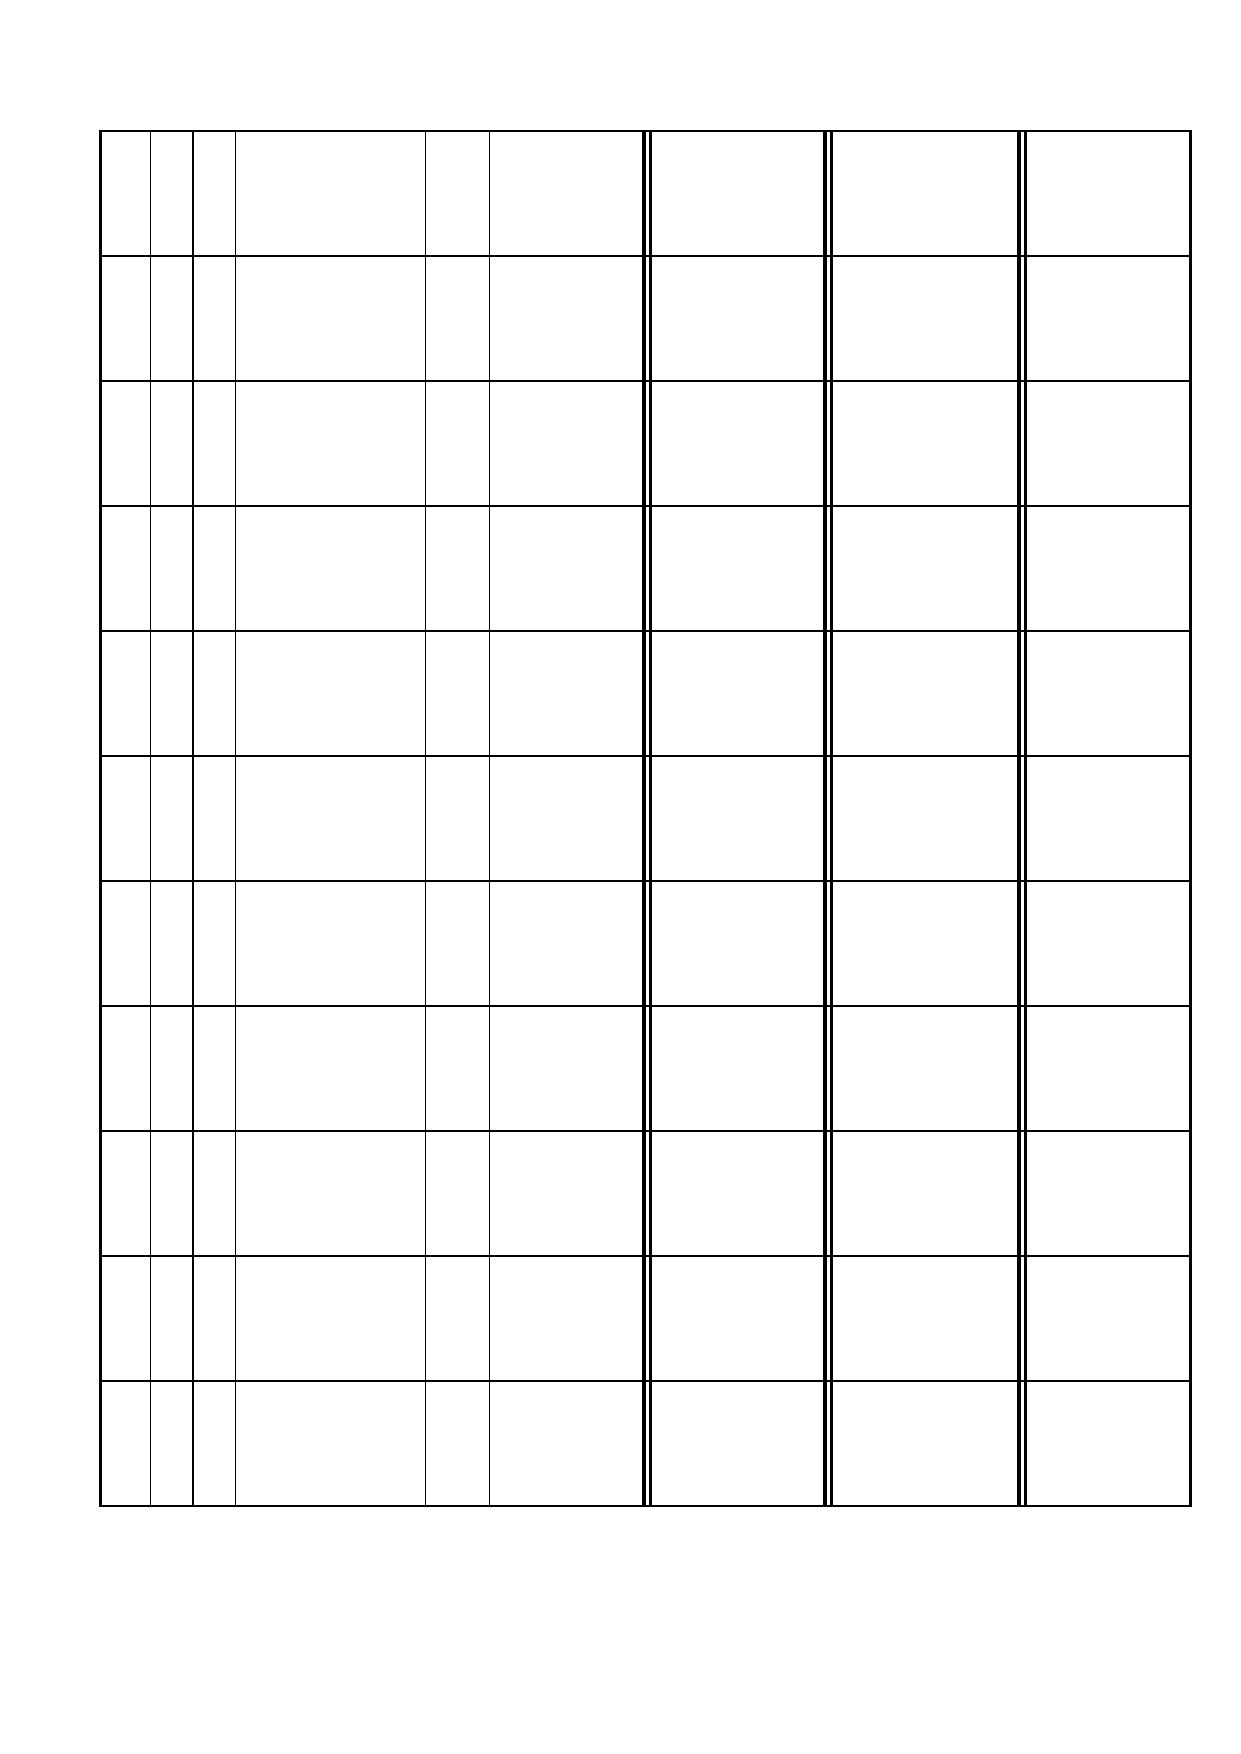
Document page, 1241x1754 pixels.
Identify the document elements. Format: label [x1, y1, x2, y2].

table_cell [490, 257, 642, 380]
table_cell [102, 757, 150, 880]
table_cell [236, 757, 425, 880]
table_cell [151, 882, 192, 1005]
table_cell [833, 1257, 1017, 1380]
table_cell [490, 882, 642, 1005]
table_cell [236, 1132, 425, 1255]
table_cell [151, 257, 192, 380]
table_cell [236, 1007, 425, 1130]
table_cell [102, 1132, 150, 1255]
table_cell [833, 507, 1017, 630]
table_cell [1027, 1382, 1189, 1505]
table_cell [1027, 1007, 1189, 1130]
table_cell [194, 1382, 235, 1505]
table_cell [833, 1132, 1017, 1255]
table_cell [102, 882, 150, 1005]
table_cell [151, 1257, 192, 1380]
table_cell [151, 507, 192, 630]
table_cell [236, 1382, 425, 1505]
table_cell [833, 757, 1017, 880]
table_cell [652, 1382, 823, 1505]
table_cell [194, 1007, 235, 1130]
table_cell [426, 632, 489, 755]
table_cell [194, 1257, 235, 1380]
table_cell [194, 257, 235, 380]
table_cell [1027, 382, 1189, 505]
table_cell [426, 257, 489, 380]
table_cell [652, 257, 823, 380]
table_cell [151, 757, 192, 880]
table_cell [426, 132, 489, 255]
table_cell [102, 257, 150, 380]
table_cell [652, 382, 823, 505]
table_cell [652, 632, 823, 755]
table_cell [102, 1257, 150, 1380]
table_cell [236, 1257, 425, 1380]
table_cell [1027, 132, 1189, 255]
table_cell [151, 132, 192, 255]
table_cell [490, 382, 642, 505]
table_cell [652, 757, 823, 880]
table_cell [652, 1007, 823, 1130]
table_cell [426, 1382, 489, 1505]
table_cell [490, 1257, 642, 1380]
table_cell [490, 1007, 642, 1130]
table_cell [102, 132, 150, 255]
table_cell [652, 882, 823, 1005]
table_cell [1027, 1132, 1189, 1255]
table_cell [1027, 632, 1189, 755]
table_cell [102, 1382, 150, 1505]
table_cell [194, 757, 235, 880]
table_cell [490, 757, 642, 880]
table_cell [102, 632, 150, 755]
table_cell [490, 632, 642, 755]
table_cell [490, 132, 642, 255]
table_cell [833, 882, 1017, 1005]
table_cell [490, 507, 642, 630]
table_cell [151, 1382, 192, 1505]
table_cell [426, 882, 489, 1005]
table_cell [652, 1132, 823, 1255]
table_cell [426, 1257, 489, 1380]
table_cell [236, 632, 425, 755]
table_cell [1027, 1257, 1189, 1380]
table_cell [1027, 757, 1189, 880]
table_cell [236, 882, 425, 1005]
table_cell [236, 507, 425, 630]
table_cell [490, 1382, 642, 1505]
table_cell [426, 382, 489, 505]
table_cell [236, 257, 425, 380]
table_cell [833, 1007, 1017, 1130]
table_cell [1027, 257, 1189, 380]
table_cell [426, 507, 489, 630]
table_cell [194, 1132, 235, 1255]
table_cell [426, 757, 489, 880]
table_cell [151, 632, 192, 755]
table_cell [236, 132, 425, 255]
table_cell [194, 132, 235, 255]
table_cell [426, 1007, 489, 1130]
table_cell [151, 382, 192, 505]
table_cell [1027, 882, 1189, 1005]
table_cell [236, 382, 425, 505]
table_cell [194, 382, 235, 505]
table_cell [194, 507, 235, 630]
table_cell [652, 1257, 823, 1380]
table_cell [833, 257, 1017, 380]
table_cell [151, 1007, 192, 1130]
table_cell [151, 1132, 192, 1255]
table_cell [102, 1007, 150, 1130]
table_cell [652, 507, 823, 630]
table_cell [102, 507, 150, 630]
table_cell [1027, 507, 1189, 630]
table_cell [426, 1132, 489, 1255]
table_cell [833, 382, 1017, 505]
table_cell [833, 632, 1017, 755]
table_cell [194, 632, 235, 755]
table_cell [833, 132, 1017, 255]
table_cell [102, 382, 150, 505]
table_cell [833, 1382, 1017, 1505]
table_cell [194, 882, 235, 1005]
table_cell [490, 1132, 642, 1255]
table_cell [652, 132, 823, 255]
